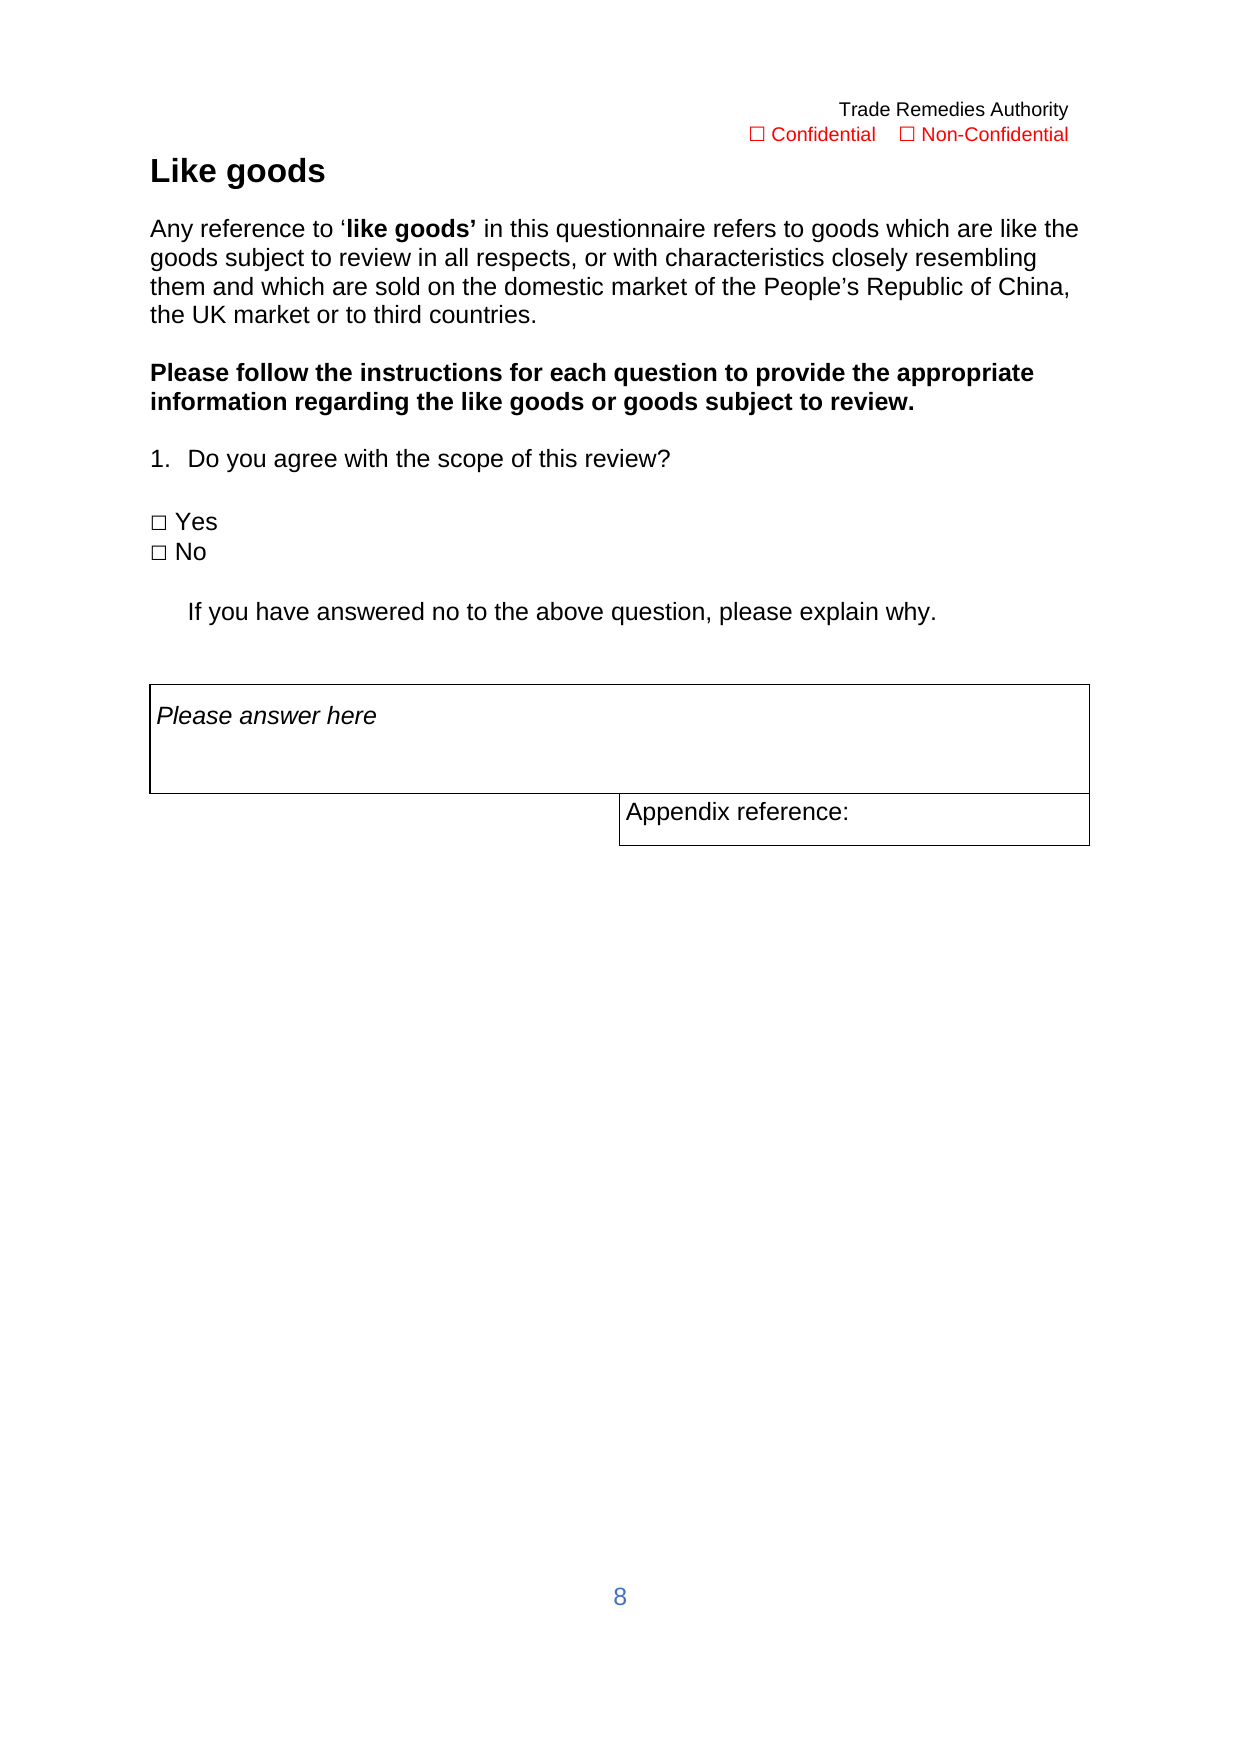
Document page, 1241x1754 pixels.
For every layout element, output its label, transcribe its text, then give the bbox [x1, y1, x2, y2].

text Please follow the instructions for each question to provide the appropriate information regarding the like goods or goods subject to review. [150, 358, 1090, 415]
subtitle Like goods [150, 151, 1090, 189]
list If you have answered no to the above question, please explain why. [187, 597, 1090, 626]
list Do you agree with the scope of this review? [150, 444, 1090, 473]
table_cell Appendix reference: [620, 794, 1089, 845]
table_header Please answer here [151, 685, 1089, 793]
text ☐ Yes [150, 507, 1090, 536]
table_cell [150, 794, 619, 845]
text ☐ No [150, 536, 1090, 566]
text Any reference to ‘like goods’ in this questionnaire refers to goods which are like the goods subject to review in all respects, or with characteristics closely resembling them and which are sold on the domestic market of the People’s Republic of China, the UK market or to third countries. [150, 214, 1090, 329]
